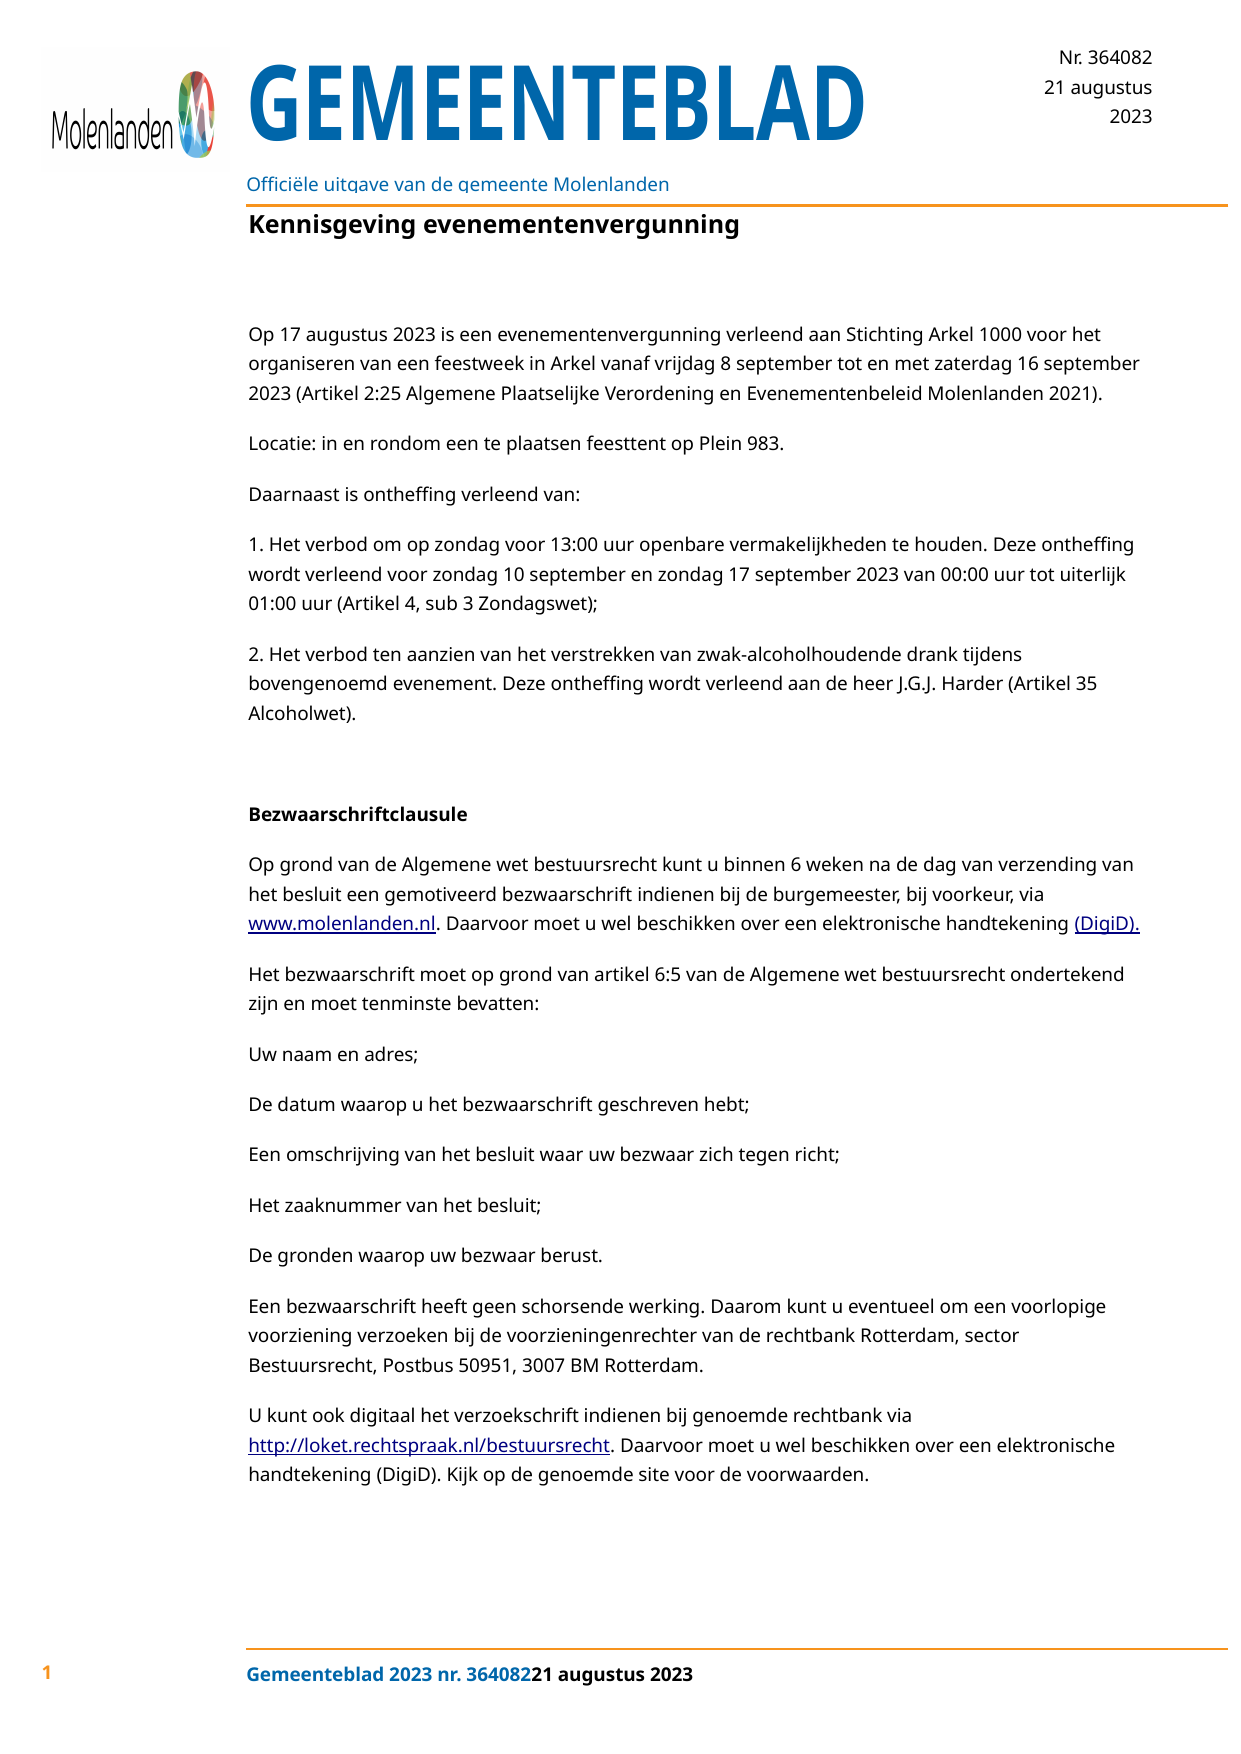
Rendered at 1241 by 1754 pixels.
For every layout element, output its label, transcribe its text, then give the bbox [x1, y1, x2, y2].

picture [41, 47, 231, 172]
text Het zaaknummer van het besluit; [248, 1192, 1152, 1218]
text De datum waarop u het bezwaarschrift geschreven hebt; [248, 1091, 1152, 1117]
text Op 17 augustus 2023 is een evenementenvergunning verleend aan Stichting Arkel 1000 voor het organiseren van een feestweek in Arkel vanaf vrijdag 8 september tot en met zaterdag 16 september 2023 (Artikel 2:25 Algemene Plaatselijke Verordening en Evenementenbeleid Molenlanden 2021). [248, 321, 1152, 406]
text Het bezwaarschrift moet op grond van artikel 6:5 van de Algemene wet bestuursrecht ondertekend zijn en moet tenminste bevatten: [248, 961, 1152, 1016]
text 2. Het verbod ten aanzien van het verstrekken van zwak-alcoholhoudende drank tijdens bovengenoemd evenement. Deze ontheffing wordt verleend aan de heer J.G.J. Harder (Artikel 35 Alcoholwet). [248, 641, 1152, 726]
text Een bezwaarschrift heeft geen schorsende werking. Daarom kunt u eventueel om een voorlopige voorziening verzoeken bij de voorzieningenrechter van de rechtbank Rotterdam, sector Bestuursrecht, Postbus 50951, 3007 BM Rotterdam. [248, 1293, 1152, 1378]
text Uw naam en adres; [248, 1041, 1152, 1066]
text Een omschrijving van het besluit waar uw bezwaar zich tegen richt; [248, 1142, 1152, 1167]
text Locatie: in en rondom een te plaatsen feesttent op Plein 983. [248, 430, 1152, 456]
text Kennisgeving evenementenvergunning [248, 207, 1152, 241]
text U kunt ook digitaal het verzoekschrift indienen bij genoemde rechtbank via http://loket.rechtspraak.nl/bestuursrecht. Daarvoor moet u wel beschikken over een elektronische handtekening (DigiD). Kijk op de genoemde site voor de voorwaarden. [248, 1402, 1152, 1487]
text De gronden waarop uw bezwaar berust. [248, 1242, 1152, 1268]
text Bezwaarschriftclausule [248, 801, 1152, 826]
text 1. Het verbod om op zondag voor 13:00 uur openbare vermakelijkheden te houden. Deze ontheffing wordt verleend voor zondag 10 september en zondag 17 september 2023 van 00:00 uur tot uiterlijk 01:00 uur (Artikel 4, sub 3 Zondagswet); [248, 531, 1152, 616]
text Op grond van de Algemene wet bestuursrecht kunt u binnen 6 weken na de dag van verzending van het besluit een gemotiveerd bezwaarschrift indienen bij de burgemeester, bij voorkeur, via www.molenlanden.nl. Daarvoor moet u wel beschikken over een elektronische handtekening (DigiD). [248, 851, 1152, 936]
text Daarnaast is ontheffing verleend van: [248, 481, 1152, 506]
